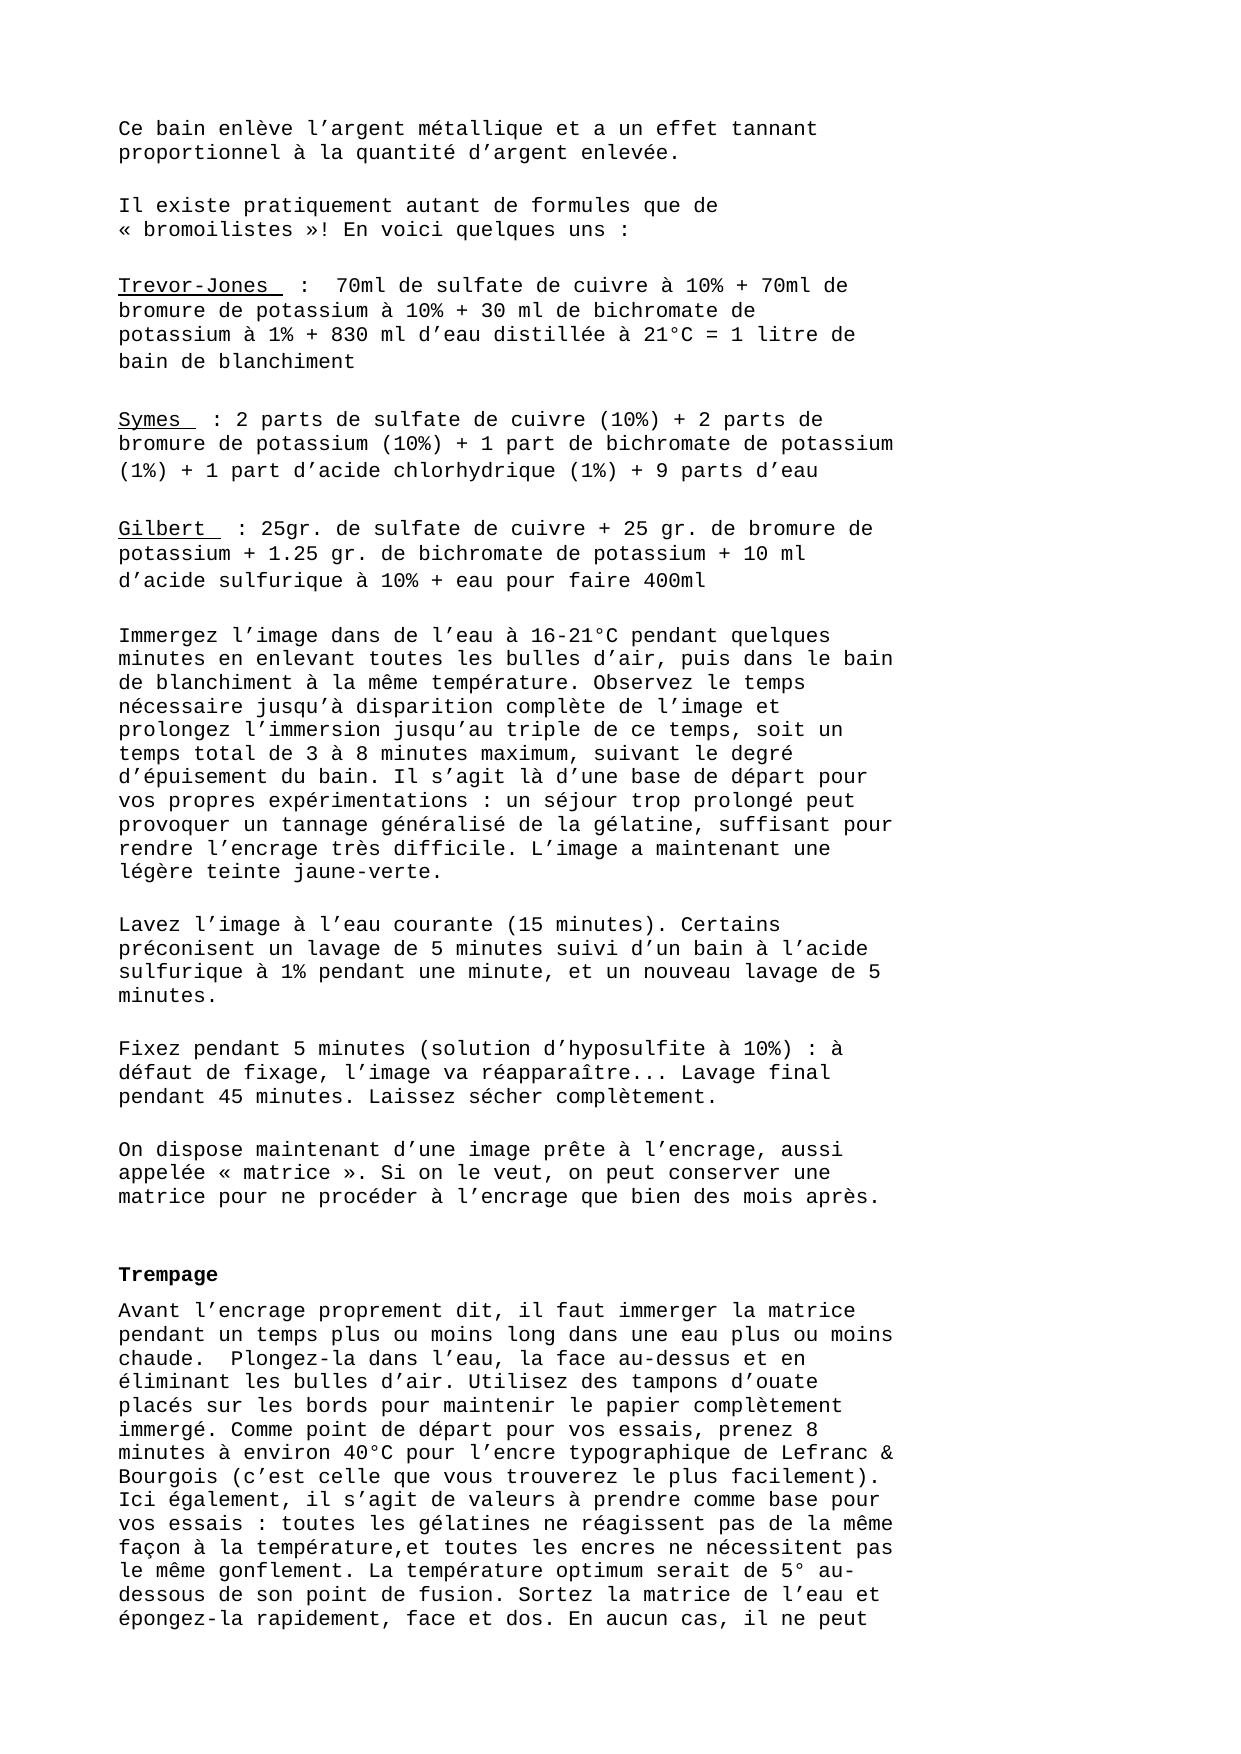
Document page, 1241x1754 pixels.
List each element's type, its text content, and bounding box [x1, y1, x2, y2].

table_header LES PROCEDES A L'HUILE de Jacques Kevers Jacques Kevers, chateau de la Hulpe, bromoil Le tirage à l’huile, le bromoil et le médiobrome font partie d’une même famille se basant sur le rejet bien connu en lithographie des matières grasses par une surface gorgée d’eau. Le tirage à l’huile a été décrit dès 1855 par A. Poitevin et mis en pratique par G.E.H. Rawlins dès 1904, alors que C. Welborne-Piper a décrit le procédé bromoil en 1907. Le médiobrome est une variante du bromoil, mise au point par le Belge Léonard Misonne. Il pratiqua ce procédé entre 1935 et 1943. Il s’agissait en fait de l’application d’encre sur une image partiellement blanchie, le résultat final étant un mélange d’image à l’encre et argentique. Je n’en parlerai pas ici, puisque la technique est similaire au bromoil. Jacques Kevers, "Les fenêtres", Bromoil L’image argentique contenue dans la gélatine d’une épreuve photographique est blanchie et en même temps cette gélatine se tanne proportionnellement à la quantité d’argent qu’elle contient. L’image est ensuite fixée, lavée et sechée. Elle est retrempée dans une eau plus ou moins chaude qui va faire gonfler la gélatine. On ôte le surplus d’eau, et on applique une encre grasse, au pinceau ou au rouleau. Cette encre est absorbée là où la gélatine a été tannée (les ombres) et rejetée là où la gélatine s’est gonflée d’eau (les hautes lumières). De cette façon, l’image argentique est graduellement remplacée par l’encre. Par l’application judicieuse de plusieurs couches d’encre de différentes consistances, et en travaillant sélectivement certaines parties de l’image, l’artiste a un très bon contrôle de l’image qu’il construit petit à petit. Ce procédé, qui a été très en vogue auprès des « pictorialistes » connaît actuellement un regain d’intérêt certain. LE TIRAGE A L’HUILE Pour le tirage à l’huile (ou oléotypie), on utilisa des papiers à la gélatine bichromatée assez peu sensibles, du même type que ceux utilisés pour le procédé au charbon. Ces papiers ne sont plus fabriqués. On peut en préparer soi-même, et la manière de le faire est sans doute bien connue par la plupart des adeptes de procédés traditionnels – et donc de [Photogramme]. Pour les autres, en bref : 1- Gélatinez un papier de votre choix : par exemple un papier aquarelle de 300 g/m². Utilisez une gélatine de 220 - 260 Bloom. Trois couches de gélatine sont recommandées : une première avec une solution à 5%, puis deux autres avec une solution à 7%. Laissez sécher après chaque application. L’application peut se faire par immersion ou à la brosse. Veillez bien à maintenir la gélatine au dessus de son point de fusion (40°C), mais sans dépasser les 50°C. On peut ajouter une très petite quantité d’alun de chrome à la première couche de gélatine (environ 0.05gr pour 30ml dans 1 litre de solution gélatinée à 5%). Cela permet un meilleur accrochage au support papier. Pas d’alun de chrome dans les couches suivantes! 2- Sensibilisez le papier en utilisant une solution à 2% de bichromate d’ammonium ou une solution à 3% de bichromate de potassium. Laissez sécher dans l’obscurité. Ce papier est ensuite exposé par contact, et « développé » par un lavage pendant une heure environ, à l’eau progressivement plus chaude - mais en veillant à ne pas dépasser 38°C! On dispose d’une matrice prête à recevoir l’encre de la même manière qu’une épreuve bromoil (voir plus loin). La matrice encrée peut constituer le résultat final, ou être transférée sur un autre papier en utilisant une presse, et le papier gélatiné comme « planche à impression ».. Dans le cas d’un transfert multiple, il faudra accorder une attention particulière au repositionnement exact de la matrice. LE BROMOIL Le papier A l’origine, un certain nombre de papiers ont été fabriqués spécialement pour le bromoil. Plus sensibles que les papiers pour le tirage à l’huile, ils permettaient l’impression par agrandissement. Ces papiers comportaient une couche épaisse de gélatine très tendre, non recouverte d’une couche anti-abrasion. Ces papiers ont tous disparus. La plupart des papiers photographiques actuels ne conviennent que peu ou pas au bromoil, principalement à cause d’une couche superficielle trop dure (supercoated). On a vu réapparaître quelques papiers spécialement conçus pour le bromoil, comme le Kentmere Art Bromoil ou le Bergger Brom 240 (produit de manière intermittente et difficile à trouver, même chez le fabricant). Un autre papier particulièrement adapté au bromoil est le Kentmere Document Art, dépourvu lui aussi d’une couche anti-abrasion (non supercoated). Certains autres papiers barytés, mats de préférence, peuvent convenir. Le papier Agfa MCC 118 est beaucoup utilisé depuis l’arrêt de fabrication du Brovira, qui convenait très bien. Certains utilisent même des papiers RC! Le Tirage Il faut avant tout éviter un contraste total excessif, les noirs profonds et les blancs purs. Grosso modo, vous utiliserez un papier du grade juste inférieur à ce que vous utiliseriez pour un tirage normal, et vous le surexposez d’un diaphragme. Pour les fanas de la sensitométrie, il s’agit de produire une image dont les densités s’échelonnent de 0.4 à 1.3 environ : les ombres profondes se traduisent par du gris et les hautes lumières gardent un maximum de détail. En effet, lors de l’application de l’encre, les plus faibles densités ne seront pas rendues, tandis que la densité des ombres sera considérablement accrue. S’il faut éviter un contraste total excessif (différence entre la valeur la plus basse et la plus haute de l’image), il convient de garder un contraste local (différence de densité entre deux surfaces adjacentes) suffisamment élevé pour une bonne reproduction des détails de l’image. Le contraste local se contrôle surtout par le choix de la gradation du papier et le révélateur, le contraste total en « poussant » et « retenant » certaines parties de l’image à l’exposition. Lors du tirage, veillez à laisser un bord suffisant autour de l’image (environ 3 cm). Le Révélateur L’épreuve doit être développée bien à fond. Les révélateurs rapides agissant principalement en surface ne conviennent pas. Le révélateur ne doit pas non plus tanner la gélatine. En général, on utilisera un révélateur doux, ne contenant pas de soude caustique. Les révélateurs à base d’amidol sont considérés comme les plus indiqués, en raison de leur aptitude à produire des images avec une gamme de gris très étendue et finement différenciée. Malheureusement, ces révélateurs s’épuisent rapidement et tachent cuvettes, mains et vêtements… Sont également beaucoup utilisés, le D-163 et le D-165 (des formules à préparer soi-même), le Dektol et l’Ilford PQ Universal. Développez à fond, avec agitation continuelle. La durée normale de développement est d’environ 8 fois le temps d’apparition de l’image, l’image devant rester au moins pendant 2 minutes dans le révélateur. Rincez. Le Fixage Important : n’utilisez que des fixateurs non tannants (tous les « fixateurs rapides » sont à proscrire!), les autres ne permettront pas un gonflement suffisant de la gélatine. La formule la plus simple, et la plus efficace : 100 gr. de cristaux d’hyposulfite pour 1 litre d’eau. 5 minutes à 20-21°C avec agitation continue. On peut aciduler modérément ce bain, de préférence au métabisulfite de potassium ou à l’acide borique, car certaines sortes de bisulfite de soude contiennent des sels susceptibles d’insolubiliser la surface gélatinée. Le Lavage Lavez à fond, à l’eau courante bien renouvelée (une laveuse pour papiers barytés est bien utile..). L’utilisation d’un éliminateur d’hyposulfite est conseillée. Durée : 45 minutes à 1 heure. Essorez légèrement et séchez complètement à l’air libre. Le Blanchiment Ce bain enlève l’argent métallique et a un effet tannant proportionnel à la quantité d’argent enlevée. Il existe pratiquement autant de formules que de « bromoilistes »! En voici quelques uns : Trevor-Jones : 70ml de sulfate de cuivre à 10% + 70ml de bromure de potassium à 10% + 30 ml de bichromate de potassium à 1% + 830 ml d’eau distillée à 21°C = 1 litre de bain de blanchiment Symes : 2 parts de sulfate de cuivre (10%) + 2 parts de bromure de potassium (10%) + 1 part de bichromate de potassium (1%) + 1 part d’acide chlorhydrique (1%) + 9 parts d’eau Gilbert : 25gr. de sulfate de cuivre + 25 gr. de bromure de potassium + 1.25 gr. de bichromate de potassium + 10 ml d’acide sulfurique à 10% + eau pour faire 400ml Immergez l’image dans de l’eau à 16-21°C pendant quelques minutes en enlevant toutes les bulles d’air, puis dans le bain de blanchiment à la même température. Observez le temps nécessaire jusqu’à disparition complète de l’image et prolongez l’immersion jusqu’au triple de ce temps, soit un temps total de 3 à 8 minutes maximum, suivant le degré d’épuisement du bain. Il s’agit là d’une base de départ pour vos propres expérimentations : un séjour trop prolongé peut provoquer un tannage généralisé de la gélatine, suffisant pour rendre l’encrage très difficile. L’image a maintenant une légère teinte jaune-verte. Lavez l’image à l’eau courante (15 minutes). Certains préconisent un lavage de 5 minutes suivi d’un bain à l’acide sulfurique à 1% pendant une minute, et un nouveau lavage de 5 minutes. Fixez pendant 5 minutes (solution d’hyposulfite à 10%) : à défaut de fixage, l’image va réapparaître... Lavage final pendant 45 minutes. Laissez sécher complètement. On dispose maintenant d’une image prête à l’encrage, aussi appelée « matrice ». Si on le veut, on peut conserver une matrice pour ne procéder à l’encrage que bien des mois après. Trempage Avant l’encrage proprement dit, il faut immerger la matrice pendant un temps plus ou moins long dans une eau plus ou moins chaude. Plongez-la dans l’eau, la face au-dessus et en éliminant les bulles d’air. Utilisez des tampons d’ouate placés sur les bords pour maintenir le papier complètement immergé. Comme point de départ pour vos essais, prenez 8 minutes à environ 40°C pour l’encre typographique de Lefranc & Bourgois (c’est celle que vous trouverez le plus facilement). Ici également, il s’agit de valeurs à prendre comme base pour vos essais : toutes les gélatines ne réagissent pas de la même façon à la température,et toutes les encres ne nécessitent pas le même gonflement. La température optimum serait de 5° au-dessous de son point de fusion. Sortez la matrice de l’eau et épongez-la rapidement, face et dos. En aucun cas, il ne peut rester des gouttelettes sur l’image. Placez-la sur une surface dure, plane et légèrement inclinée, recouverte d’une peau de chamois humide (pour éviter que l’épreuve ne sèche trop rapidement pendant l’encrage). Recouvrez les bords de bandes d’acétate pour les protéger de l’encre. Encrage On utilise différentes consistances d’encres grasses, tels que Senefelder Crayon Black litho n° 1803, Intaglio Black lithographic ink n° 1796, Lefranc & Bourgois typographique (cette dernière encre est beaucoup plus fluide que les autres. Une encre fluide permet des noirs plus profonds et des gris plus nuancés, mais nécessite un gonflement plus fort de la gélatine (obtenu par une immersion prolongée dans une eau plus chaude). 1. Déposez une noix d’encre sur une plaque de verre. malaxez et étendez bien à l’aide d’une spatule. Une goutte d’huile de lin peut être utilisée pour assouplir l’encre, un peu de carbonate de magnésium pour la « durcir ». En tapotant légèrement, transférez un peu d’encre à un autre endroit de la plaque. C’est là que vous prélèverez l’encre pour travailler votre image. 2. L’image peut être encrée au pinceau, ou au rouleau. Le pinceau ne doit prendre de l’encre que sur la pointe extrême de ses poils, par tapotement léger sur l’endroit de la plaque de verre où vous avez transféré une fine pellicule d’encre. Le défaut le plus courant des débutants est d’appliquer trop d’encre à la fois. Il est préférable d’y aller doucement, par plusieurs couches légères successives, en construisant progressivement l’image. L’encre est appliquée sur l’épreuve par un mouvement particulier appelé « walking » en anglais. L’objectif est de recouvrir l’épreuve d’une couche légère et uniforme d’encre grasse. Une image étant plus parlante qu’un long discours, voici une illustration de ce mouvement, où le pinceau ne quitte jamais le papier. Encrez par bandes croisées. Le mouvement suivant est le « pouncing », où l’on appuie souplement la brosse sur le papier sans mouvement latéral pour la relever dès que le talon du biseau touche le papier: les poils vont s’étaler progressivement et augmentent la densité de l’encre déposée précédemment en la redistribuant sur le papier. Enfin, il y a le « hopping » où on laisse tomber la brosse (non taillée en biseau) de 5cm environ sur le papier, pour la rattraper dès qu’elle rebondit. Le « hopping » effectué avec une brosse non chargée en encre sert à faire ressortir les détails tant dans les hautes lumières que les ombres en éclaircissant certaines couches. Certains pratiquent un « hopping » beaucoup plus violent, allant jusqu’à marteler littéralement le papier avec un pochoir monté sur manche… Dès que l’épreuve commence à sécher, il faut la retremper et la tamponner délicatement pour enlever toutes les gouttelettes de la surface avant de continuer à appliquer d’autres couches. On utilisera un pinceau humide, des bouts d’éponge en viscose, des Cotons-Tiges humides, etc… pour accentuer les hautes lumières et donner plus de vie et de relief à l’image. Quand l’encre a séché suffisamment (les encres plus fluides mettent plusieurs jours à sécher), on peut ajouter de la couleur en utilisant des pastels réduits en poudre, par exemple. On peut aussi appliquer plusieurs couches d’encres de couleurs différentes pour obtenir les nuances que l’on désire.. Attention ! L’image humide paraîtra toujours plus contrastée que l’épreuve sèche, dans laquelle les hautes lumières perdent de leur brillance.. 3. L’idéal est évidemment d’utiliser des pinceaux spéciaux pour bromoil, en poils naturels (putois) taillés en biseau . Ils sont rares, difficiles à trouver, et chers. Alors, expérimentez avec d’autres pinceaux à poils naturels (soies de porc..) ou artificiels : blaireaux à barbe, pinceaux à maquillage, pinceaux utilisés en cuisine, etc… Vous remarquerez qu’ils vous permettront de donner des effets très différents : plus les poils sont durs, plus vous pourrez donner du grain à votre image par exemple. J’ai même vu des résultats excellents obtenus avec une grande brosse à encoller les papiers à tapisser… L’important est de trouver des brosses présentant une surface bien plane (le biseau n’est pas indispensable), et à poils assez souples. Au besoin retaillez votre brosse (passez la brosse dans un container à film en plastique dont vous avez enlevé le couvercle et le fond, et taillez avec des ciseaux de coiffeur, ou à la tondeuse). Ayez plusieurs dimensions à votre disposition, avec des diamètres allant de 1 à 3-4cm par exemple. 4. Enfin, rappelez-vous que les principes essentiels du bromoil se limitent aux « 3P » : Pratique, Patience, Persévérance….bonne chance! BIBLIOGRAPHIE Bromoil Printing and Bromoil Transfer, Dr. Emil Mayer – 1923 Perfection in the Pigment Processes, Chris J. Symes, 1924 Bromoil and Transfer, Leonard G. Gabriel – 1930 La Technique Photographique, L.P. Clerc, 1947 La Photographie à l’Huile, E. Trutat – Bibl. Photorevue, série bleue n°5 The Keepers of Light, William Crawford, 1979 History and Practice of Oil and Bromoil Printing, Luis Nadeau, 1985 The art of Bromoil & Transfer, David Lewis, 1994 Bromoil 101, Gene Laughter, 1999 LIENS INTERESSANTS Fournitures Bromoil: http://home.earthlink.net/~trans40/hoppersupplies/ Site ISOB: http://alt-photo.com/alt-photo/bromoil/index.html Copyright 2001 Jacques Kevers - jkevers@wanadoo.be [118, 118, 899, 1631]
